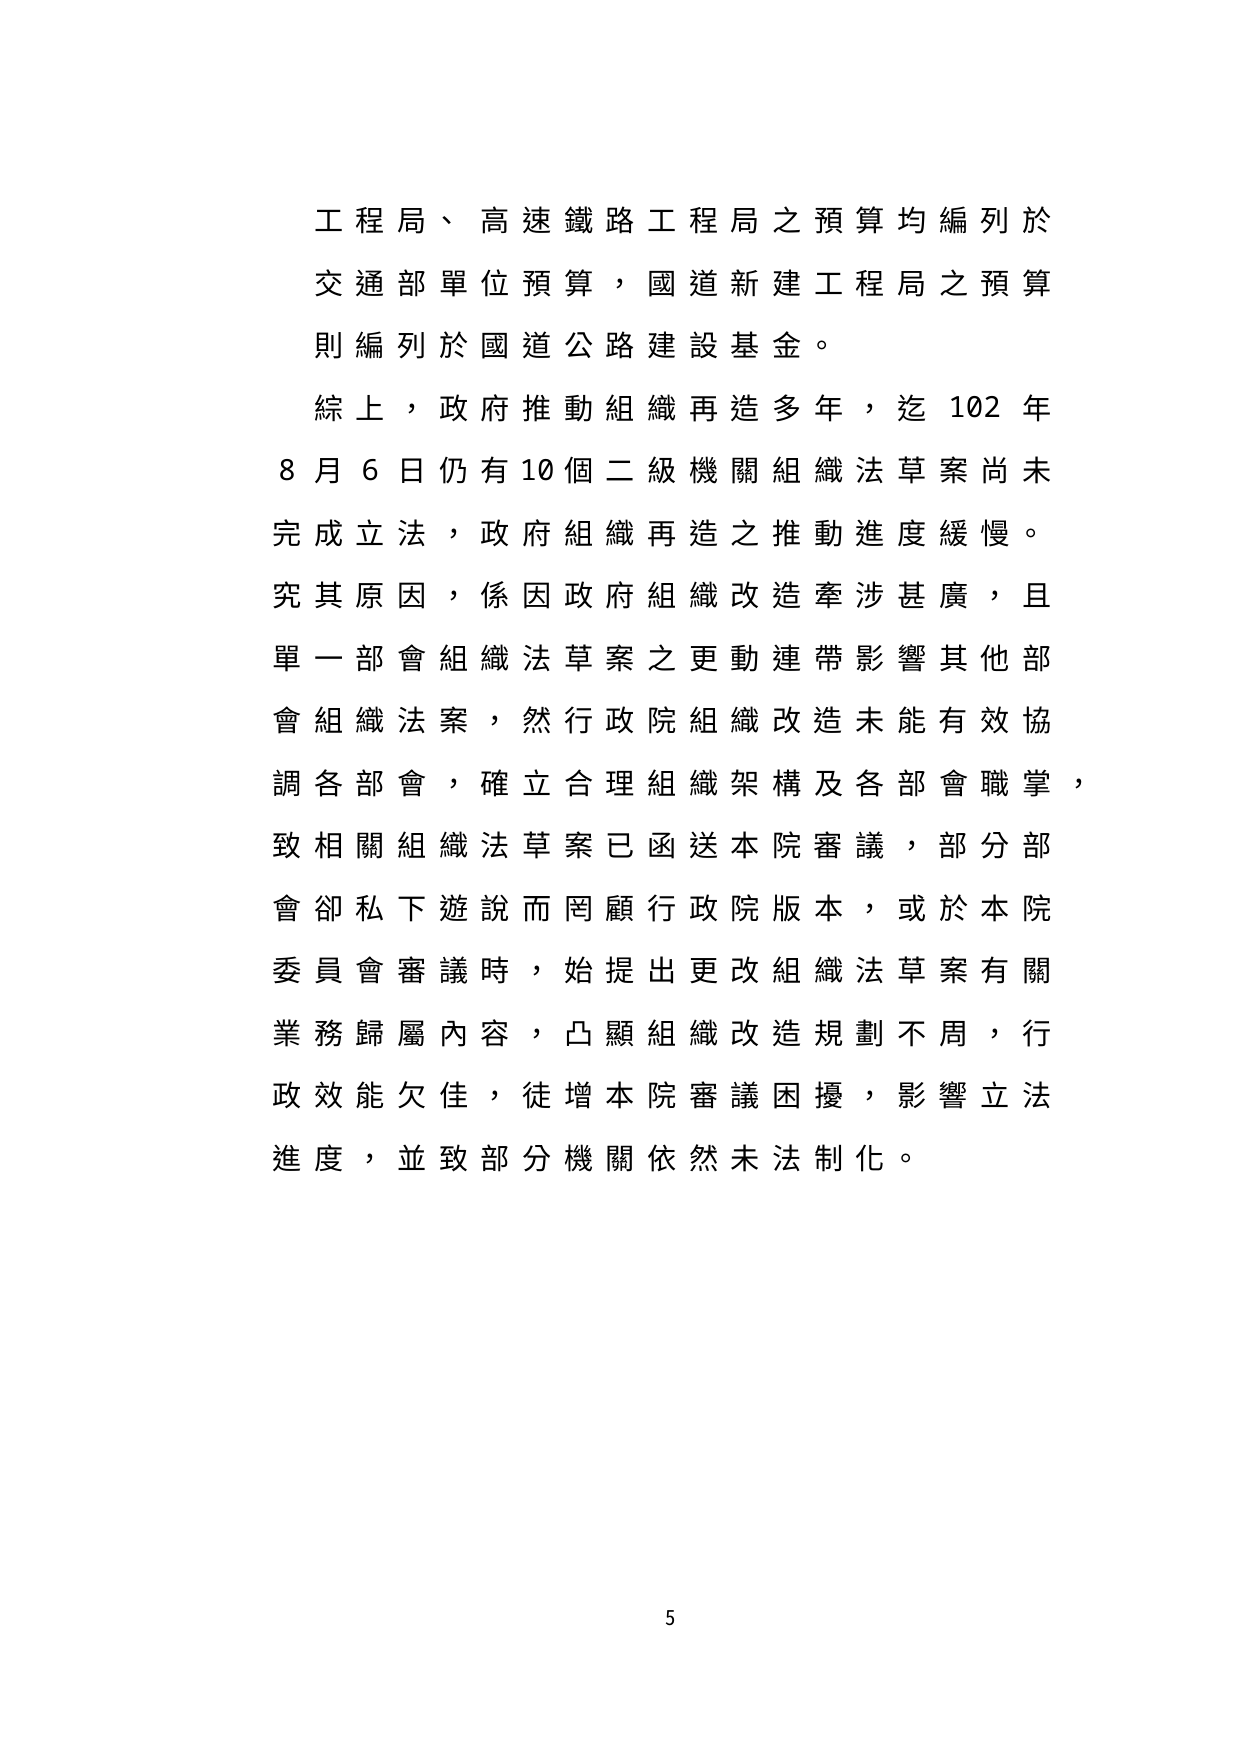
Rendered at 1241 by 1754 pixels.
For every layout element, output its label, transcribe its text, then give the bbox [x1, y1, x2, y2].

text 工程局、高速鐵路工程局之預算均編列於交通部單位預算，國道新建工程局之預算則編列於國道公路建設基金。 [271, 177, 1058, 365]
text 綜上，政府推動組織再造多年，迄102年8月6日仍有10個二級機關組織法草案尚未完成立法，政府組織再造之推動進度緩慢。究其原因，係因政府組織改造牽涉甚廣，且單一部會組織法草案之更動連帶影響其他部會組織法案，然行政院組織改造未能有效協調各部會，確立合理組織架構及各部會職掌，致相關組織法草案已函送本院審議，部分部會卻私下遊說而罔顧行政院版本，或於本院委員會審議時，始提出更改組織法草案有關業務歸屬內容，凸顯組織改造規劃不周，行政效能欠佳，徒增本院審議困擾，影響立法進度，並致部分機關依然未法制化。 [242, 365, 1058, 1177]
